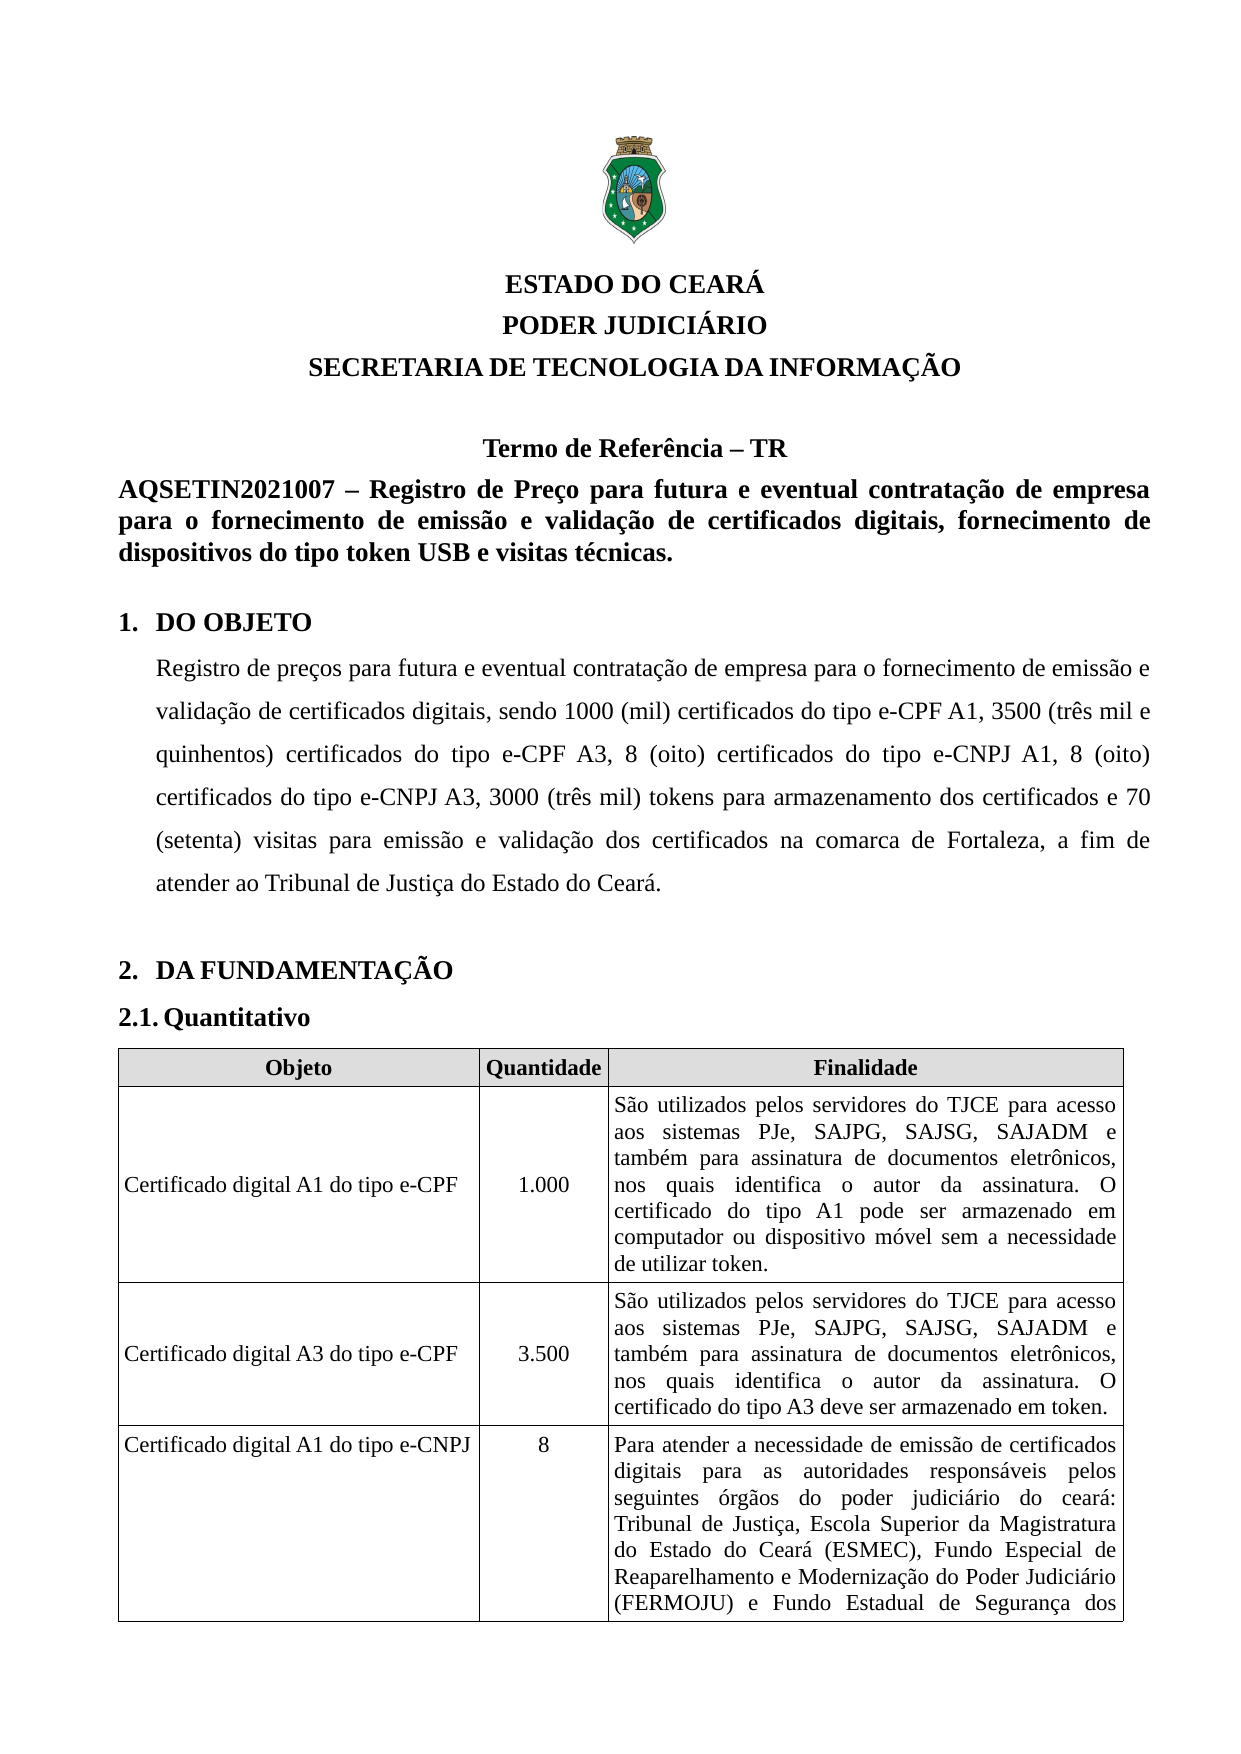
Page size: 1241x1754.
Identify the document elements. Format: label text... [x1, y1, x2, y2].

table_cell Para atender a necessidade de emissão de certificados digitais para as autoridades responsáveis pelos seguintes órgãos do poder judiciário do ceará: Tribunal de Justiça, Escola Superior da Magistratura do Estado do Ceará (ESMEC), Fundo Especial de Reaparelhamento e Modernização do Poder Judiciário (FERMOJU) e Fundo Estadual de Segurança dos [609, 1426, 1123, 1621]
table_cell São utilizados pelos servidores do TJCE para acesso aos sistemas PJe, SAJPG, SAJSG, SAJADM e também para assinatura de documentos eletrônicos, nos quais identifica o autor da assinatura. O certificado do tipo A1 pode ser armazenado em computador ou dispositivo móvel sem a necessidade de utilizar token. [609, 1087, 1123, 1282]
text AQSETIN2021007 – Registro de Preço para futura e eventual contratação de empresa para o fornecimento de emissão e validação de certificados digitais, fornecimento de dispositivos do tipo token USB e visitas técnicas. [118, 473, 1152, 567]
table_cell 3.500 [480, 1283, 608, 1425]
table_header Finalidade [609, 1049, 1123, 1086]
table_cell Certificado digital A1 do tipo e-CNPJ [119, 1426, 479, 1621]
table_header Objeto [119, 1049, 479, 1086]
table_cell 1.000 [480, 1087, 608, 1282]
table_cell Certificado digital A1 do tipo e-CPF [119, 1087, 479, 1282]
table_cell São utilizados pelos servidores do TJCE para acesso aos sistemas PJe, SAJPG, SAJSG, SAJADM e também para assinatura de documentos eletrônicos, nos quais identifica o autor da assinatura. O certificado do tipo A3 deve ser armazenado em token. [609, 1283, 1123, 1425]
table_header Quantidade [480, 1049, 608, 1086]
table_cell Certificado digital A3 do tipo e-CPF [119, 1283, 479, 1425]
text SECRETARIA DE TECNOLOGIA DA INFORMAÇÃO [118, 351, 1152, 382]
list DO OBJETO [118, 606, 1152, 637]
text Registro de preços para futura e eventual contratação de empresa para o fornecimento de emissão e validação de certificados digitais, sendo 1000 (mil) certificados do tipo e-CPF A1, 3500 (três mil e quinhentos) certificados do tipo e-CPF A3, 8 (oito) certificados do tipo e-CNPJ A1, 8 (oito) certificados do tipo e-CNPJ A3, 3000 (três mil) tokens para armazenamento dos certificados e 70 (setenta) visitas para emissão e validação dos certificados na comarca de Fortaleza, a fim de atender ao Tribunal de Justiça do Estado do Ceará. [156, 653, 1152, 897]
text ESTADO DO CEARÁ [118, 268, 1152, 299]
table_cell 8 [480, 1426, 608, 1621]
list DA FUNDAMENTAÇÃO [118, 954, 1152, 986]
text PODER JUDICIÁRIO [118, 309, 1152, 341]
list Quantitativo [118, 1001, 1152, 1032]
text Termo de Referência – TR [118, 432, 1152, 463]
